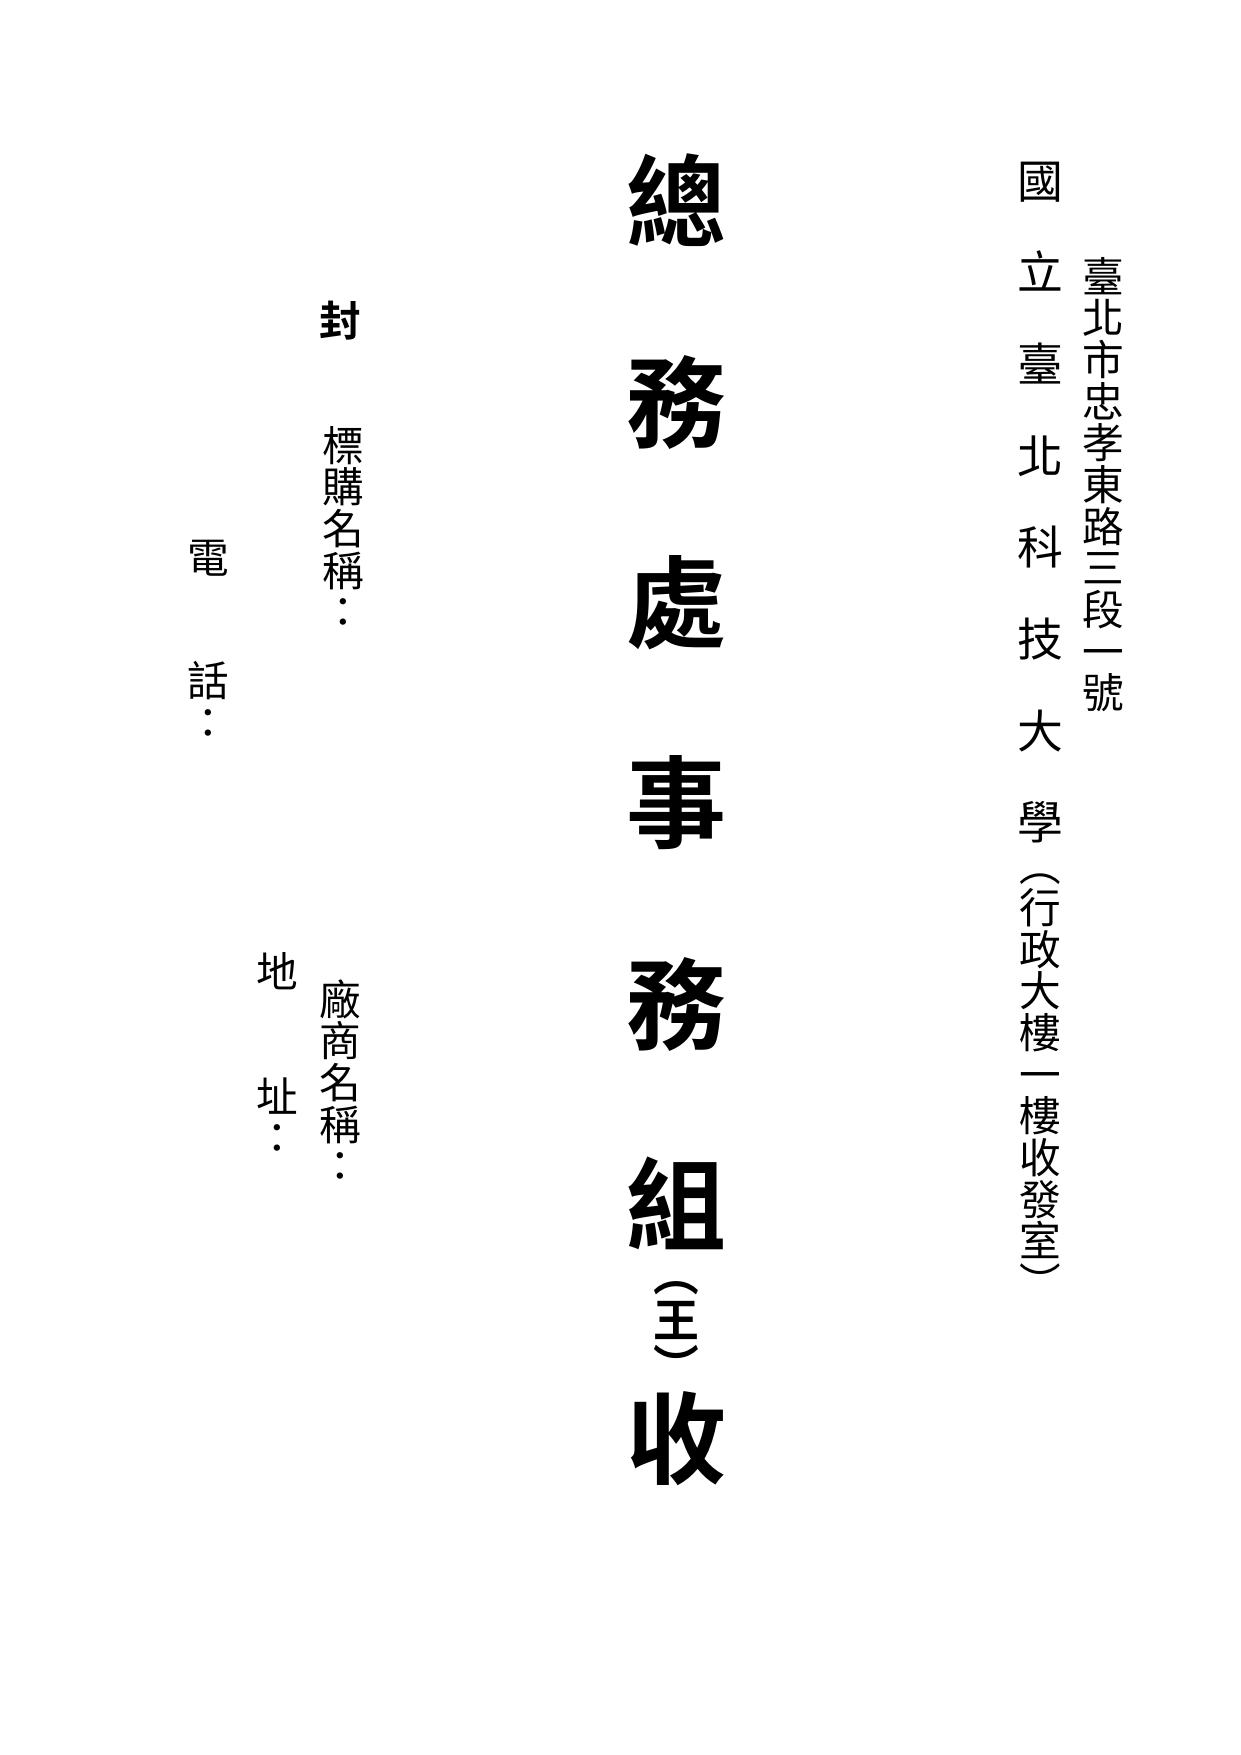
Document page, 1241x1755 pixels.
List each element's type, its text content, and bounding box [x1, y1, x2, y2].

text 國 立 臺 北 科 技 大 學（行政大樓一樓收發室） [1007, 89, 1074, 1651]
text 電 話： [169, 89, 247, 1651]
text 地 址： [247, 89, 307, 1651]
text 臺北市忠孝東路三段一號 [1074, 89, 1134, 1651]
text 總 務 處 事 務 組（王）收 [604, 89, 748, 1651]
text 封 標購名稱： 廠商名稱： [307, 89, 374, 1651]
